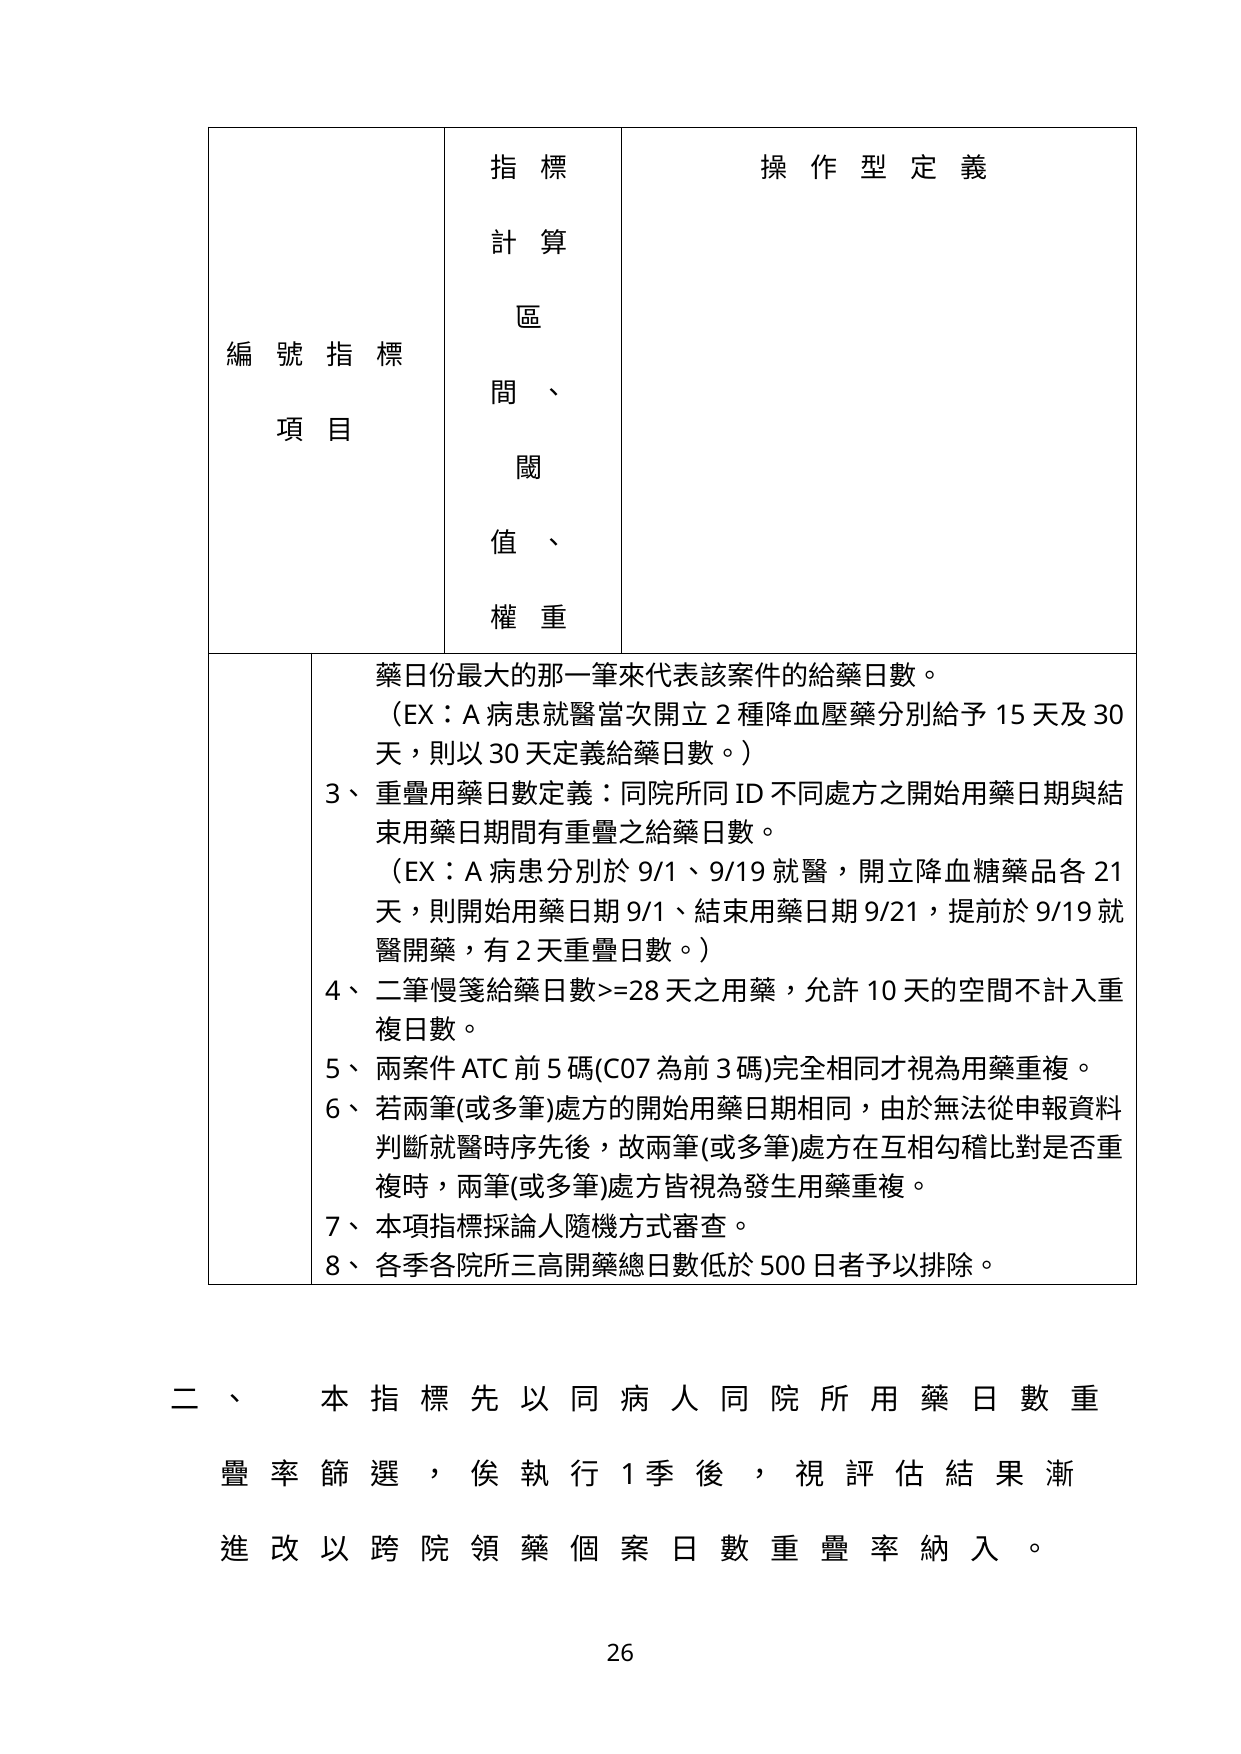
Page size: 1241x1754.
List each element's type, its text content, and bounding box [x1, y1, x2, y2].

list 本指標先以同病人同院所用藥日數重疊率篩選，俟執行1季後，視評估結果漸進改以跨院領藥個案日數重疊率納入。 [150, 1359, 1120, 1584]
table_header 操作型定義 [622, 128, 1136, 653]
table_cell 藥日份最大的那一筆來代表該案件的給藥日數。 （EX：A病患就醫當次開立2種降血壓藥分別給予15天及30天，則以30天定義給藥日數。） 重疊用藥日數定義：同院所同ID不同處方之開始用藥日期與結束用藥日期間有重疊之給藥日數。 （EX：A病患分別於9/1、9/19就醫，開立降血糖藥品各21天，則開始用藥日期9/1、結束用藥日期9/21，提前於9/19就醫開藥，有2天重疊日數。） 二筆慢箋給藥日數>=28天之用藥，允許10天的空間不計入重複日數。 兩案件ATC前5碼(C07為前3碼)完全相同才視為用藥重複。 若兩筆(或多筆)處方的開始用藥日期相同，由於無法從申報資料判斷就醫時序先後，故兩筆(或多筆)處方在互相勾稽比對是否重複時，兩筆(或多筆)處方皆視為發生用藥重複。 本項指標採論人隨機方式審查。 各季各院所三高開藥總日數低於500日者予以排除。 [312, 654, 1136, 1283]
table_header 指標計算區間、閾值、權重 [445, 128, 621, 653]
table_cell [209, 654, 311, 1283]
table_header 編號指標項目 [209, 128, 444, 653]
